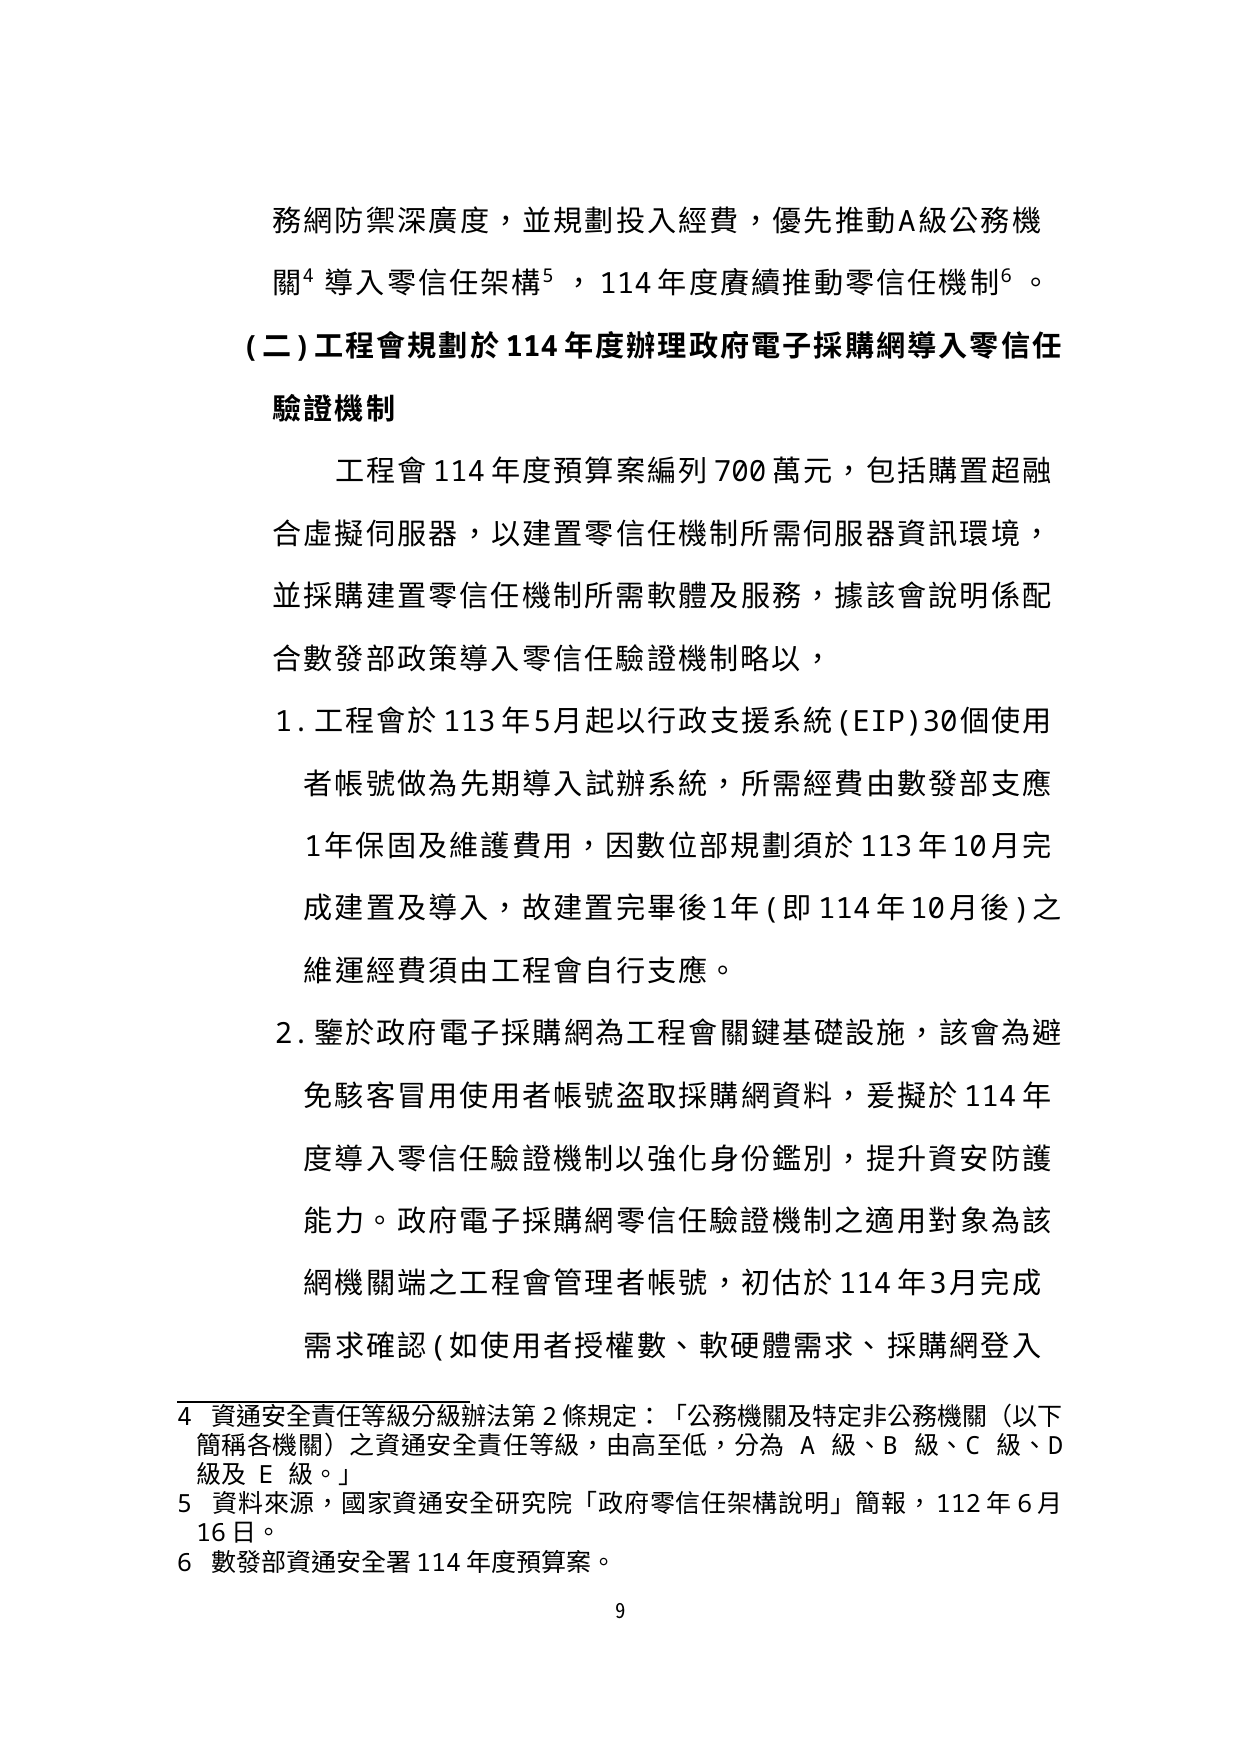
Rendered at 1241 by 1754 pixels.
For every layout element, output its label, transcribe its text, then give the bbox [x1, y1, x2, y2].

text (二)工程會規劃於114年度辦理政府電子採購網導入零信任驗證機制 [236, 302, 1063, 427]
text 工程會114年度預算案編列700萬元，包括購置超融合虛擬伺服器，以建置零信任機制所需伺服器資訊環境，並採購建置零信任機制所需軟體及服務，據該會說明係配合數發部政策導入零信任驗證機制略以， [266, 427, 1063, 677]
text 資料來源，國家資通安全研究院「政府零信任架構說明」簡報，112年6月16日。 [177, 1489, 1063, 1548]
text 數發部資通安全署114年度預算案。 [177, 1548, 1063, 1577]
text 2.鑒於政府電子採購網為工程會關鍵基礎設施，該會為避免駭客冒用使用者帳號盗取採購網資料，爰擬於114年度導入零信任驗證機制以強化身份鑑別，提升資安防護能力。政府電子採購網零信任驗證機制之適用對象為該網機關端之工程會管理者帳號，初估於114年3月完成需求確認(如使用者授權數、軟硬體需求、採購網登入 [266, 990, 1063, 1365]
text 1.工程會於113年5月起以行政支援系統(EIP)30個使用者帳號做為先期導入試辦系統，所需經費由數發部支應1年保固及維護費用，因數位部規劃須於113年10月完成建置及導入，故建置完畢後1年(即114年10月後)之維運經費須由工程會自行支應。 [266, 677, 1063, 990]
text 務網防禦深廣度，並規劃投入經費，優先推動A級公務機關導入零信任架構，114年度賡續推動零信任機制。 [266, 177, 1063, 302]
text 資通安全責任等級分級辦法第2條規定：「公務機關及特定非公務機關（以下簡稱各機關）之資通安全責任等級，由高至低，分為 A 級、B 級、C 級、D 級及 E 級。」 [177, 1402, 1063, 1489]
